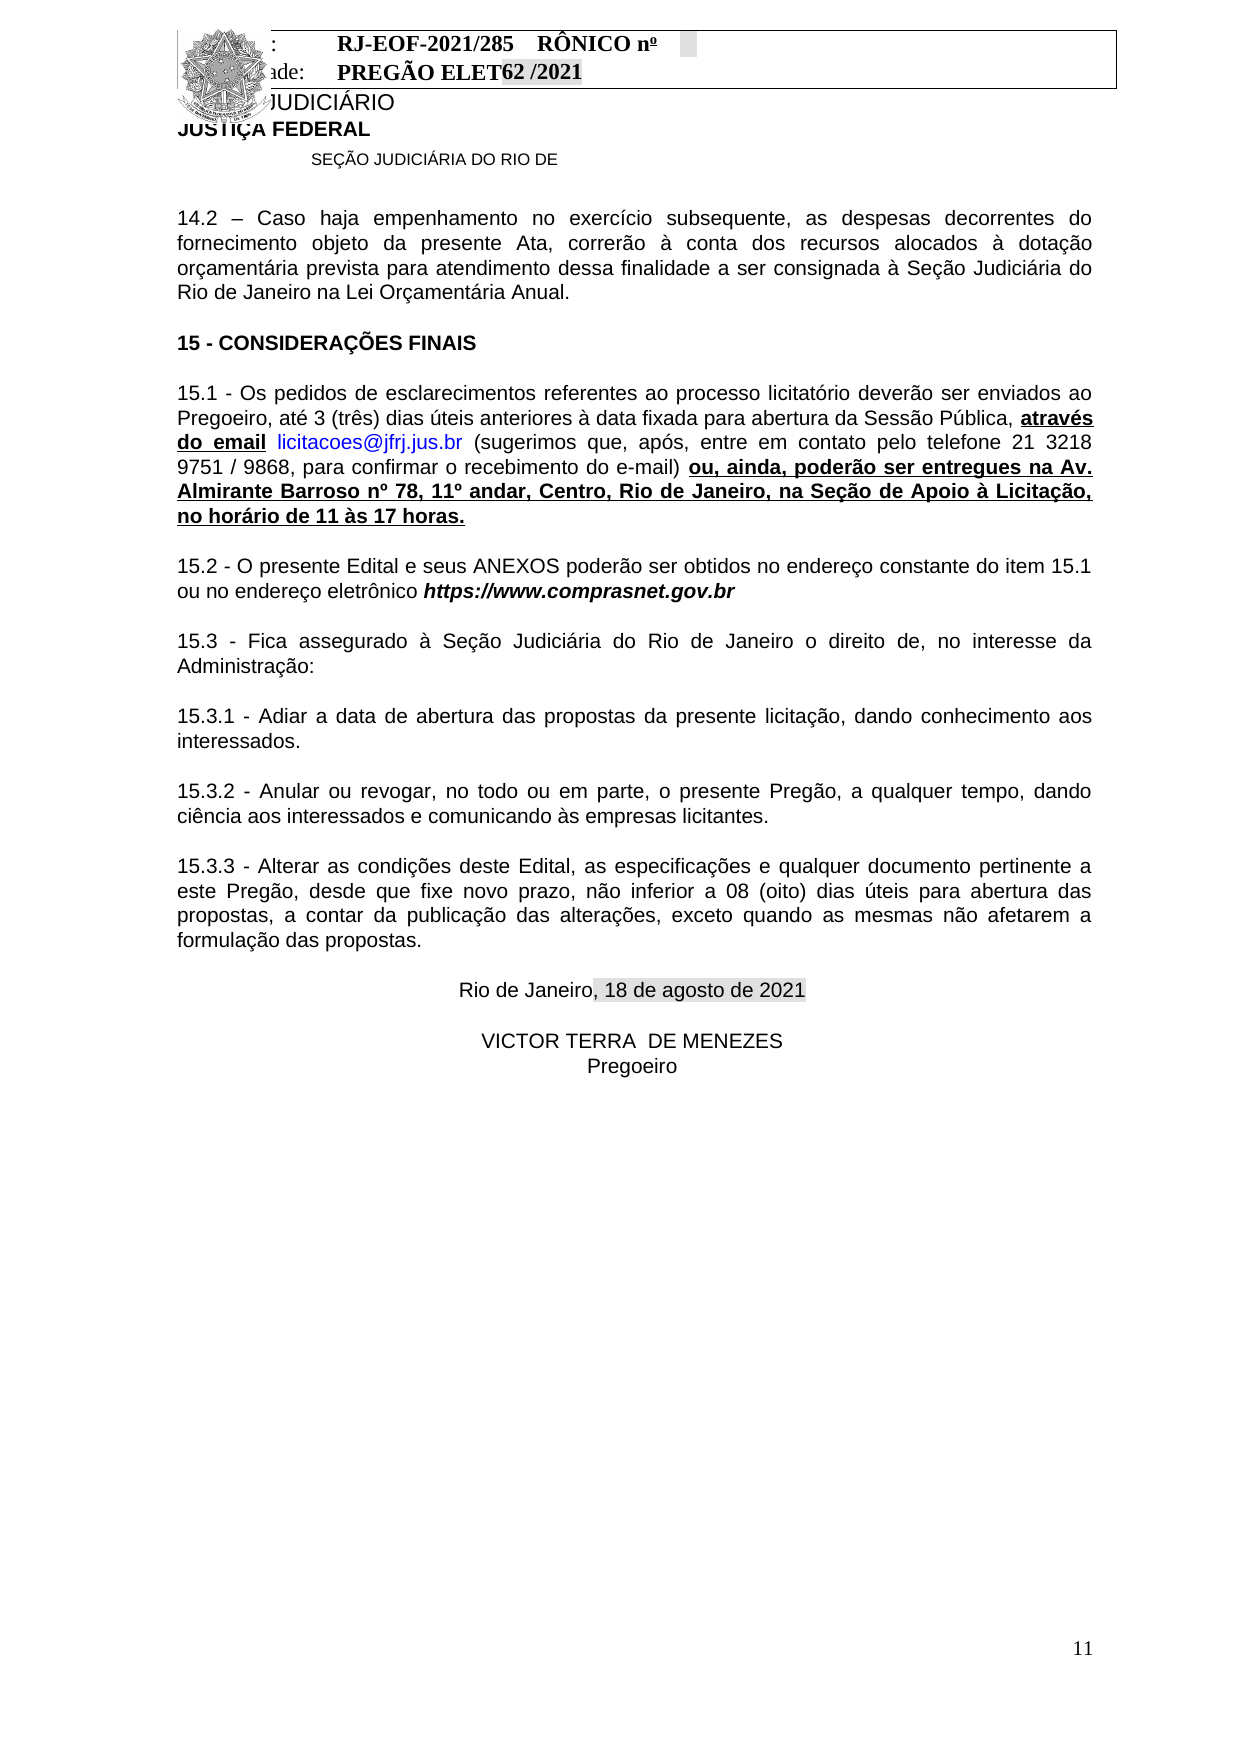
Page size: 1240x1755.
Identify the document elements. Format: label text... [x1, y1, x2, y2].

text 15.1 - Os pedidos de esclarecimentos referentes ao processo licitatório deverão ser enviados ao Pregoeiro, até 3 (três) dias úteis anteriores à data fixada para abertura da Sessão Pública, através do email licitacoes@jfrj.jus.br (sugerimos que, após, entre em contato pelo telefone 21 3218 9751 / 9868, para confirmar o recebimento do e-mail) ou, ainda, poderão ser entregues na Av. Almirante Barroso nº 78, 11º andar, Centro, Rio de Janeiro, na Seção de Apoio à Licitação, [177, 381, 1093, 500]
text Rio de Janeiro, 18 de agosto de 2021 [177, 978, 1093, 1002]
text no horário de 11 às 17 horas. [177, 501, 1093, 528]
text 14.2 – Caso haja empenhamento no exercício subsequente, as despesas decorrentes do fornecimento objeto da presente Ata, correrão à conta dos recursos alocados à dotação orçamentária prevista para atendimento dessa finalidade a ser consignada à Seção Judiciária do Rio de Janeiro na Lei Orçamentária Anual. [177, 206, 1093, 304]
text 15.2 - O presente Edital e seus ANEXOS poderão ser obtidos no endereço constante do item 15.1 ou no endereço eletrônico https://www.comprasnet.gov.br [177, 554, 1093, 603]
text 15.3.2 - Anular ou revogar, no todo ou em parte, o presente Pregão, a qualquer tempo, dando ciência aos interessados e comunicando às empresas licitantes. [177, 779, 1093, 828]
text VICTOR TERRA DE MENEZES [177, 1029, 1092, 1053]
text 15.3.3 - Alterar as condições deste Edital, as especificações e qualquer documento pertinente a este Pregão, desde que fixe novo prazo, não inferior a 08 (oito) dias úteis para abertura das propostas, a contar da publicação das alterações, exceto quando as mesmas não afetarem a formulação das propostas. [177, 854, 1093, 952]
text 15.3 - Fica assegurado à Seção Judiciária do Rio de Janeiro o direito de, no interesse da Administração: [177, 629, 1093, 678]
text 15.3.1 - Adiar a data de abertura das propostas da presente licitação, dando conhecimento aos interessados. [177, 704, 1093, 753]
subtitle 15 - CONSIDERAÇÕES FINAIS [177, 330, 1093, 354]
text Pregoeiro [177, 1054, 1092, 1078]
